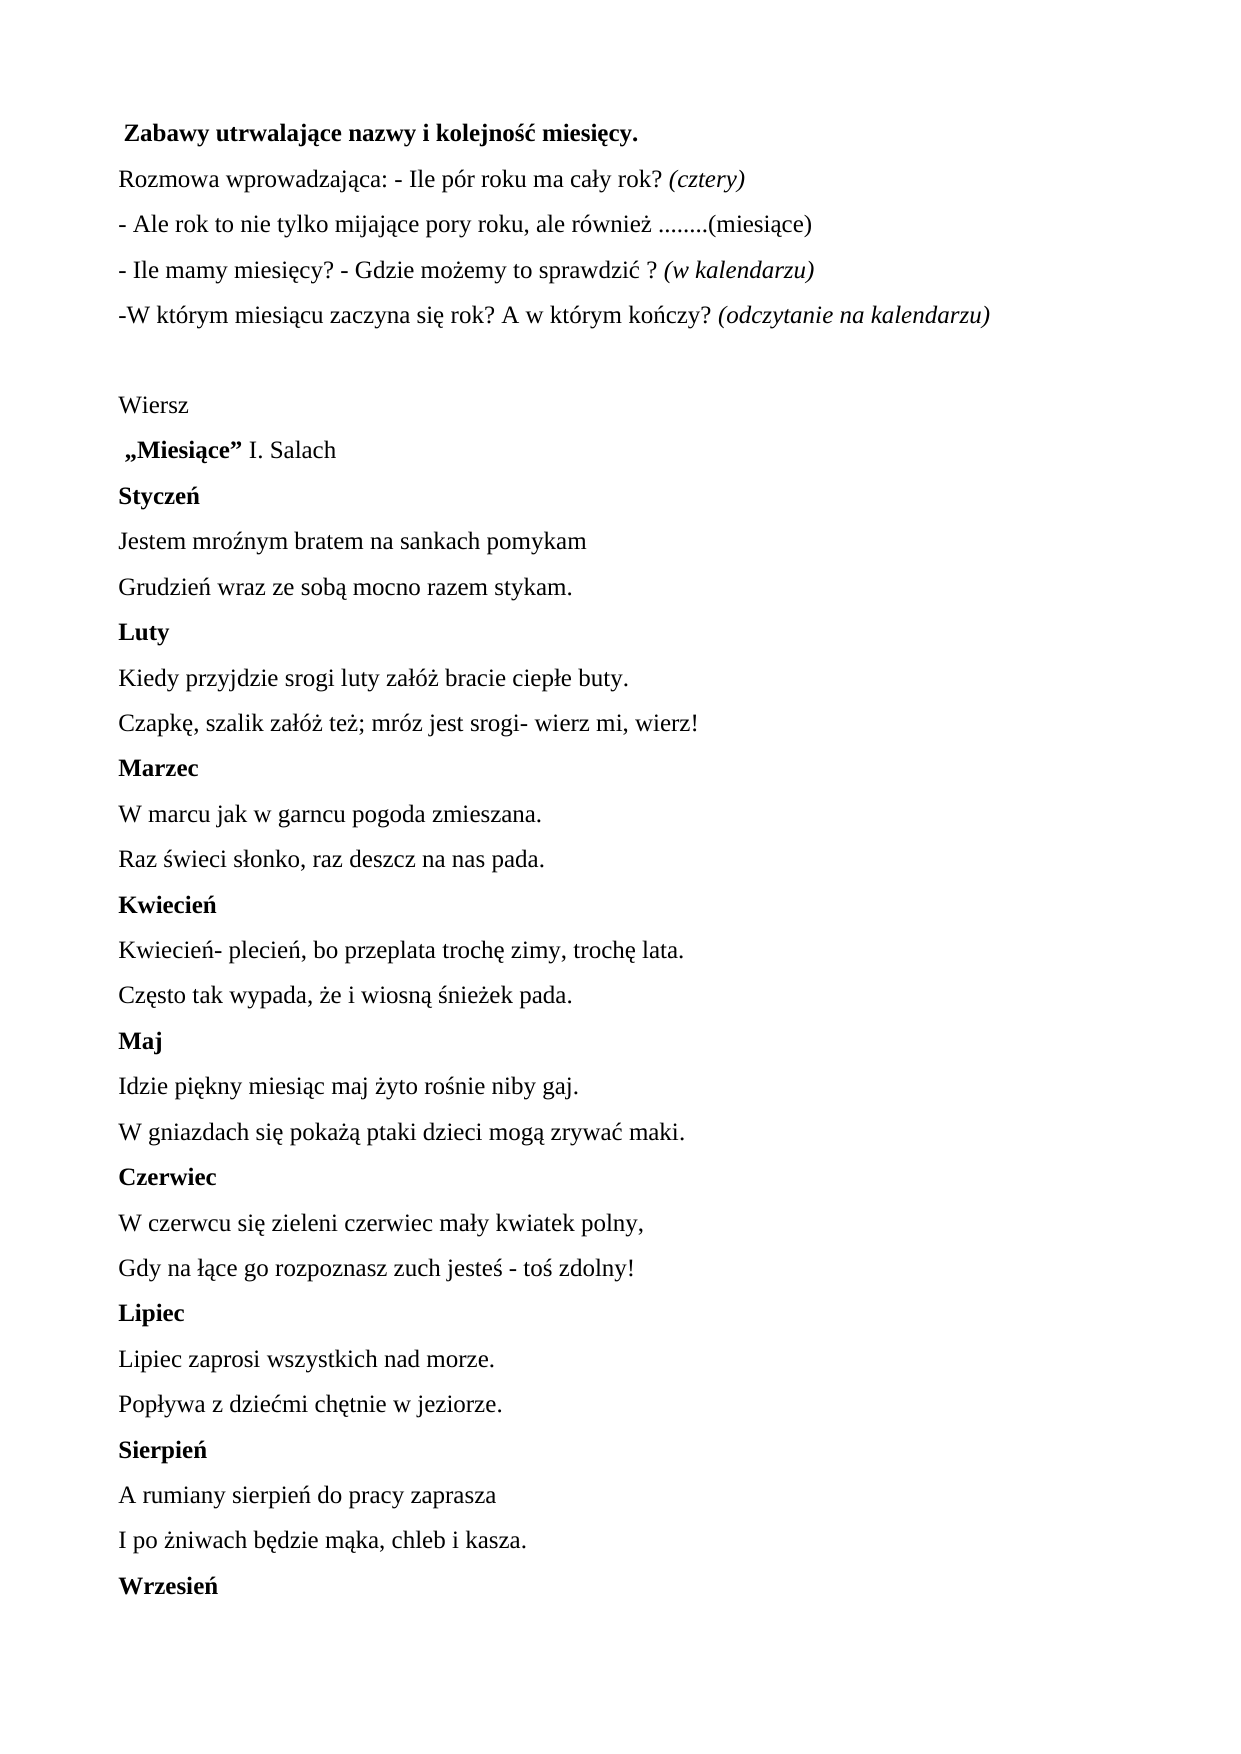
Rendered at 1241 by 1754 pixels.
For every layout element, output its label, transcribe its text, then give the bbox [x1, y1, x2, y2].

text W czerwcu się zieleni czerwiec mały kwiatek polny, [118, 1208, 1122, 1236]
text Raz świeci słonko, raz deszcz na nas pada. [118, 844, 1122, 873]
text Kwiecień [118, 890, 1122, 918]
text Kiedy przyjdzie srogi luty załóż bracie ciepłe buty. [118, 663, 1122, 691]
text Wrzesień [118, 1571, 1122, 1600]
text Marzec [118, 753, 1122, 782]
text Gdy na łące go rozpoznasz zuch jesteś - toś zdolny! [118, 1253, 1122, 1282]
text I po żniwach będzie mąka, chleb i kasza. [118, 1526, 1122, 1554]
text Luty [118, 617, 1122, 646]
text Popływa z dziećmi chętnie w jeziorze. [118, 1389, 1122, 1418]
text A rumiany sierpień do pracy zaprasza [118, 1480, 1122, 1509]
text Jestem mroźnym bratem na sankach pomykam [118, 526, 1122, 555]
text Czapkę, szalik załóż też; mróz jest srogi- wierz mi, wierz! [118, 708, 1122, 737]
text -W którym miesiącu zaczyna się rok? A w którym kończy? (odczytanie na kalendarzu) [118, 300, 1122, 329]
text Wiersz [118, 390, 1122, 419]
text Grudzień wraz ze sobą mocno razem stykam. [118, 572, 1122, 601]
text Maj [118, 1026, 1122, 1055]
text Lipiec zaprosi wszystkich nad morze. [118, 1344, 1122, 1373]
text W gniazdach się pokażą ptaki dzieci mogą zrywać maki. [118, 1117, 1122, 1146]
text W marcu jak w garncu pogoda zmieszana. [118, 799, 1122, 828]
text Sierpień [118, 1435, 1122, 1463]
text Idzie piękny miesiąc maj żyto rośnie niby gaj. [118, 1071, 1122, 1100]
text Lipiec [118, 1298, 1122, 1327]
text Zabawy utrwalające nazwy i kolejność miesięcy. [118, 118, 1122, 147]
text Rozmowa wprowadzająca: - Ile pór roku ma cały rok? (cztery) [118, 164, 1122, 193]
text Kwiecień- plecień, bo przeplata trochę zimy, trochę lata. [118, 935, 1122, 964]
text „Miesiące” I. Salach [118, 436, 1122, 464]
text - Ale rok to nie tylko mijające pory roku, ale również ........(miesiące) [118, 209, 1122, 238]
text Często tak wypada, że i wiosną śnieżek pada. [118, 981, 1122, 1009]
text Czerwiec [118, 1162, 1122, 1191]
text Styczeń [118, 481, 1122, 510]
text - Ile mamy miesięcy? - Gdzie możemy to sprawdzić ? (w kalendarzu) [118, 255, 1122, 283]
